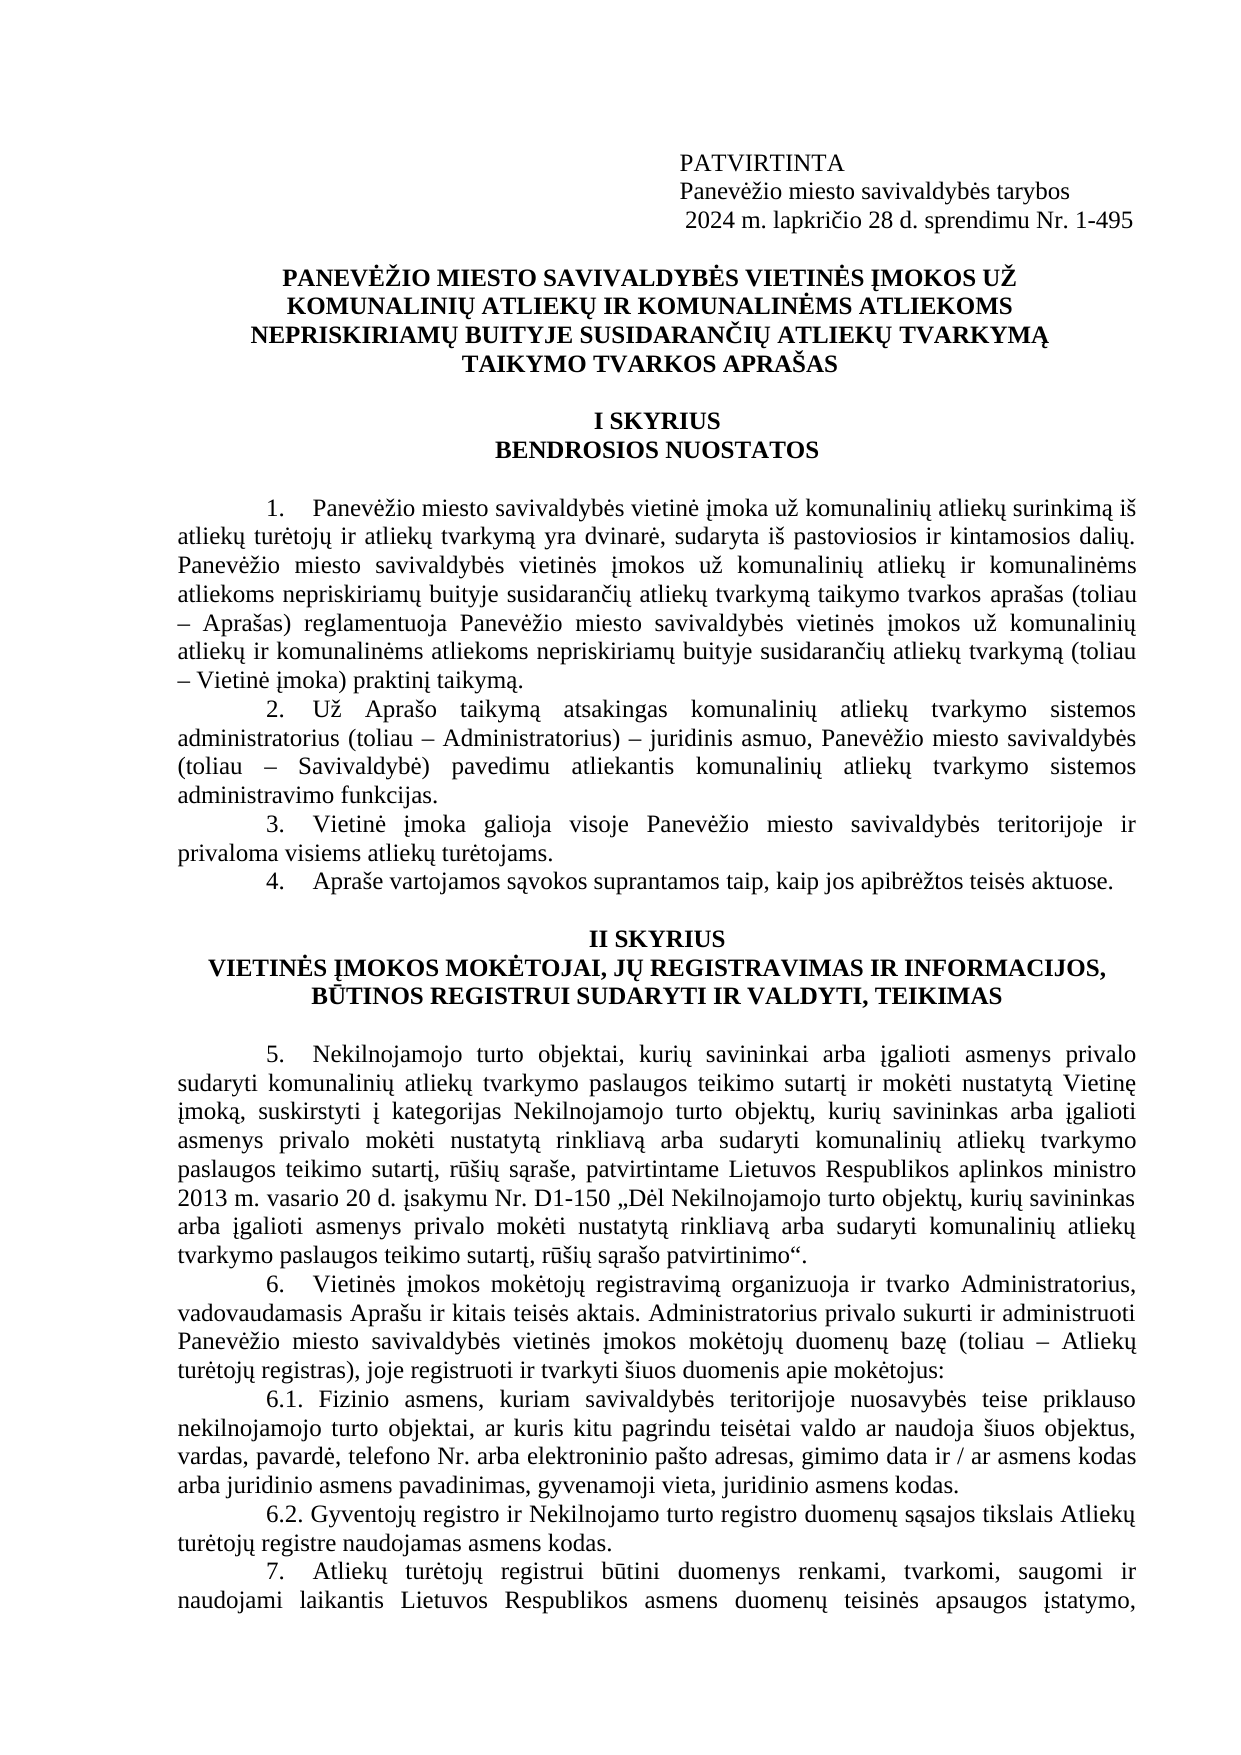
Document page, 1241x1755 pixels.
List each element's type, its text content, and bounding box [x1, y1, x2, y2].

text Panevėžio miesto savivaldybės tarybos [679, 176, 1137, 205]
text 4. Apraše vartojamos sąvokos suprantamos taip, kaip jos apibrėžtos teisės aktuose. [177, 866, 1137, 895]
text 6.2. Gyventojų registro ir Nekilnojamo turto registro duomenų sąsajos tikslais Atliekų turėtojų registre naudojamas asmens kodas. [177, 1499, 1137, 1556]
text BENDROSIOS NUOSTATOS [177, 435, 1137, 464]
text PATVIRTINTA [679, 148, 1137, 176]
text 2024 m. lapkričio 28 d. sprendimu Nr. 1-495 [177, 205, 1137, 234]
text 5. Nekilnojamojo turto objektai, kurių savininkai arba įgalioti asmenys privalo sudaryti komunalinių atliekų tvarkymo paslaugos teikimo sutartį ir mokėti nustatytą Vietinę įmoką, suskirstyti į kategorijas Nekilnojamojo turto objektų, kurių savininkas arba įgalioti asmenys privalo mokėti nustatytą rinkliavą arba sudaryti komunalinių atliekų tvarkymo paslaugos teikimo sutartį, rūšių sąraše, patvirtintame Lietuvos Respublikos aplinkos ministro 2013 m. vasario 20 d. įsakymu Nr. D1-150 „Dėl Nekilnojamojo turto objektų, kurių savininkas arba įgalioti asmenys privalo mokėti nustatytą rinkliavą arba sudaryti komunalinių atliekų tvarkymo paslaugos teikimo sutartį, rūšių sąrašo patvirtinimo“. [177, 1039, 1137, 1269]
text PANEVĖŽIO MIESTO SAVIVALDYBĖS VIETINĖS ĮMOKOS UŽ KOMUNALINIŲ ATLIEKŲ IR KOMUNALINĖMS ATLIEKOMS NEPRISKIRIAMŲ BUITYJE SUSIDARANČIŲ ATLIEKŲ TVARKYMĄ TAIKYMO TVARKOS APRAŠAS [236, 263, 1063, 378]
text 1. Panevėžio miesto savivaldybės vietinė įmoka už komunalinių atliekų surinkimą iš atliekų turėtojų ir atliekų tvarkymą yra dvinarė, sudaryta iš pastoviosios ir kintamosios dalių. Panevėžio miesto savivaldybės vietinės įmokos už komunalinių atliekų ir komunalinėms atliekoms nepriskiriamų buityje susidarančių atliekų tvarkymą taikymo tvarkos aprašas (toliau – Aprašas) reglamentuoja Panevėžio miesto savivaldybės vietinės įmokos už komunalinių atliekų ir komunalinėms atliekoms nepriskiriamų buityje susidarančių atliekų tvarkymą (toliau – Vietinė įmoka) praktinį taikymą. [177, 493, 1137, 694]
text II SKYRIUS [177, 924, 1137, 953]
text I SKYRIUS [177, 406, 1137, 435]
text 6. Vietinės įmokos mokėtojų registravimą organizuoja ir tvarko Administratorius, vadovaudamasis Aprašu ir kitais teisės aktais. Administratorius privalo sukurti ir administruoti Panevėžio miesto savivaldybės vietinės įmokos mokėtojų duomenų bazę (toliau – Atliekų turėtojų registras), joje registruoti ir tvarkyti šiuos duomenis apie mokėtojus: [177, 1269, 1137, 1384]
text 3. Vietinė įmoka galioja visoje Panevėžio miesto savivaldybės teritorijoje ir privaloma visiems atliekų turėtojams. [177, 809, 1137, 866]
text 6.1. Fizinio asmens, kuriam savivaldybės teritorijoje nuosavybės teise priklauso nekilnojamojo turto objektai, ar kuris kitu pagrindu teisėtai valdo ar naudoja šiuos objektus, vardas, pavardė, telefono Nr. arba elektroninio pašto adresas, gimimo data ir / ar asmens kodas arba juridinio asmens pavadinimas, gyvenamoji vieta, juridinio asmens kodas. [177, 1384, 1137, 1499]
text 7. Atliekų turėtojų registrui būtini duomenys renkami, tvarkomi, saugomi ir naudojami laikantis Lietuvos Respublikos asmens duomenų teisinės apsaugos įstatymo, [177, 1556, 1137, 1614]
text 2. Už Aprašo taikymą atsakingas komunalinių atliekų tvarkymo sistemos administratorius (toliau – Administratorius) – juridinis asmuo, Panevėžio miesto savivaldybės (toliau – Savivaldybė) pavedimu atliekantis komunalinių atliekų tvarkymo sistemos administravimo funkcijas. [177, 694, 1137, 809]
text VIETINĖS ĮMOKOS MOKĖTOJAI, JŲ REGISTRAVIMAS IR INFORMACIJOS, BŪTINOS REGISTRUI SUDARYTI IR VALDYTI, TEIKIMAS [177, 953, 1137, 1010]
